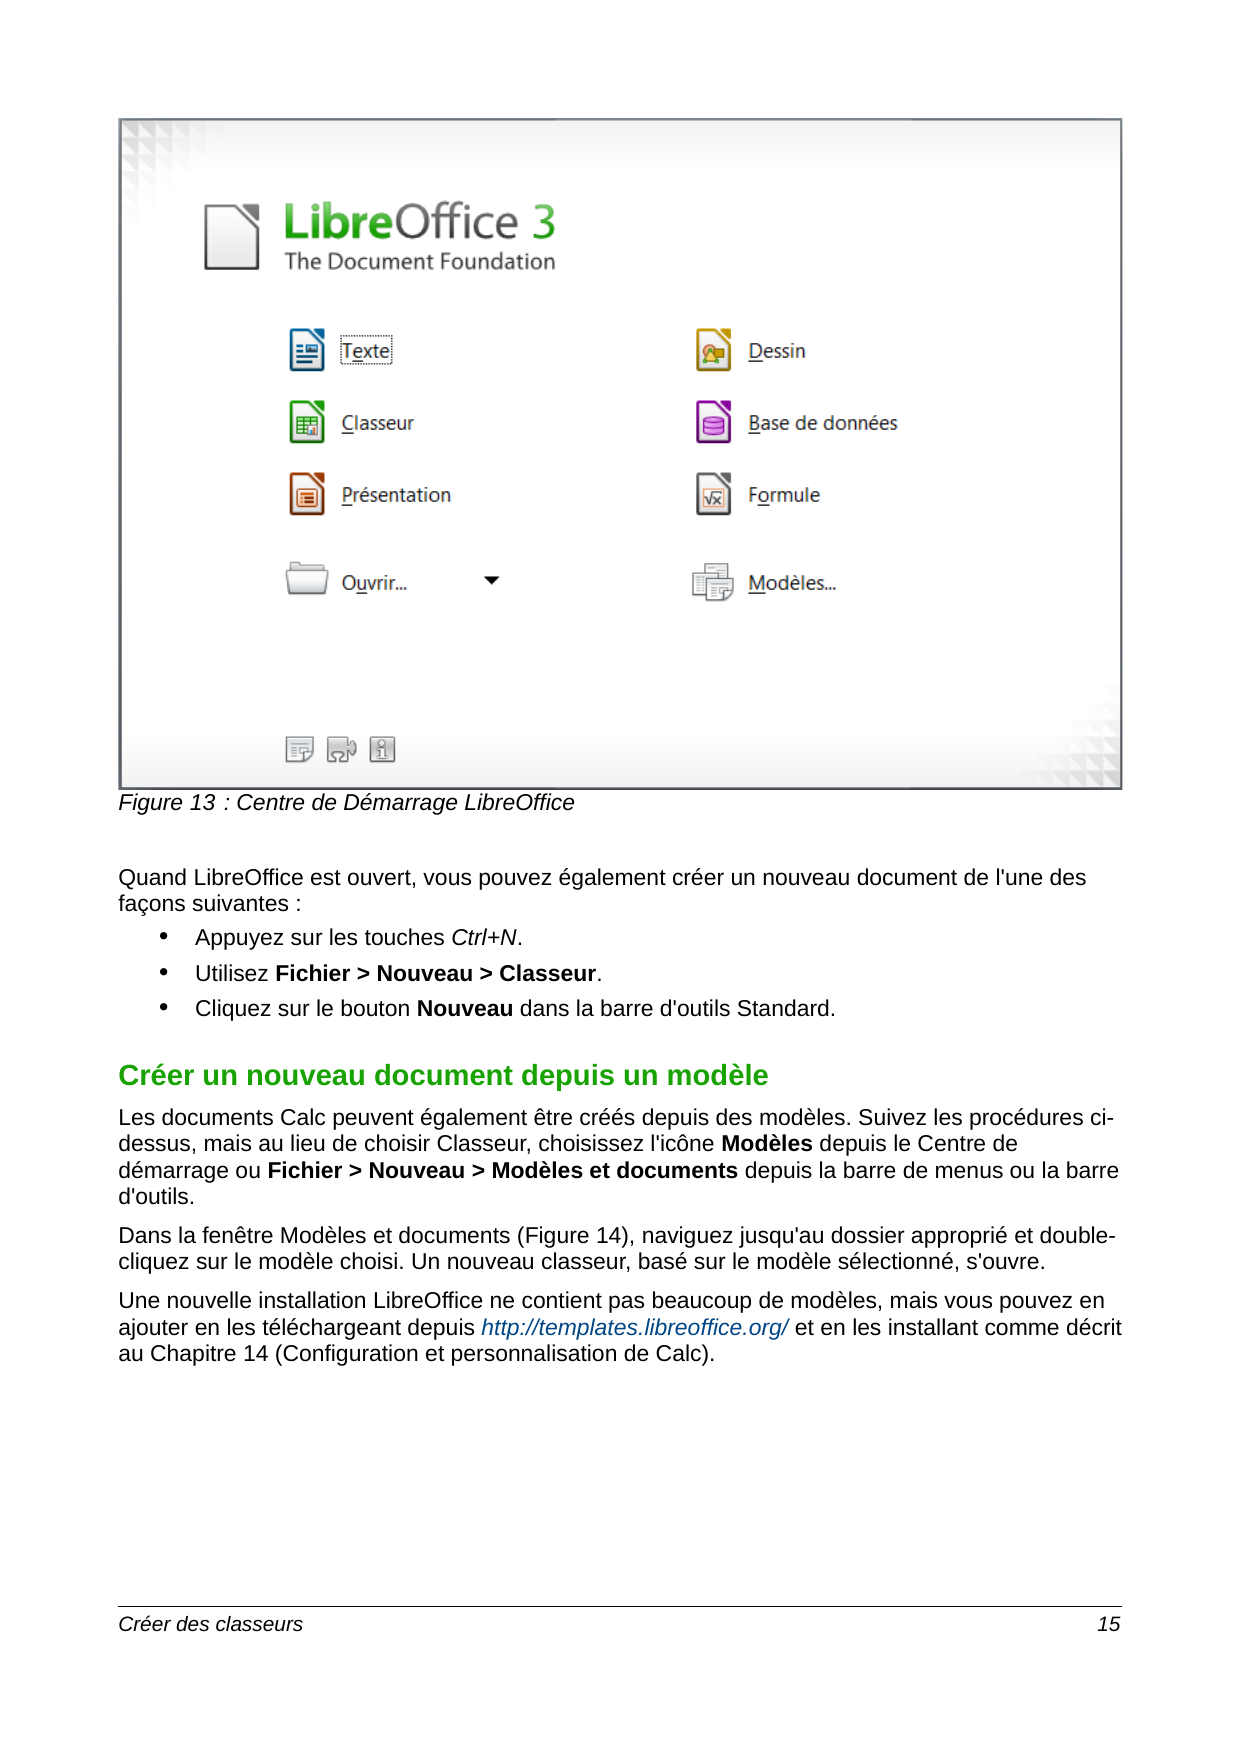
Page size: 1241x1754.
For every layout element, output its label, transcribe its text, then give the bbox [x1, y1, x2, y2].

subtitle Créer un nouveau document depuis un modèle [118, 1058, 1122, 1092]
list Quand LibreOffice est ouvert, vous pouvez également créer un nouveau document de l'une des façons suivantes : [118, 863, 1122, 916]
list Appuyez sur les touches Ctrl+N. [156, 923, 1122, 952]
text Une nouvelle installation LibreOffice ne contient pas beaucoup de modèles, mais vous pouvez en ajouter en les téléchargeant depuis http://templates.libreoffice.org/ et en les installant comme décrit au Chapitre 14 (Configuration et personnalisation de Calc). [118, 1287, 1122, 1366]
text Les documents Calc peuvent également être créés depuis des modèles. Suivez les procédures ci-dessus, mais au lieu de choisir Classeur, choisissez l'icône Modèles depuis le Centre de démarrage ou Fichier > Nouveau > Modèles et documents depuis la barre de menus ou la barre d'outils. [118, 1104, 1122, 1209]
picture [118, 118, 1123, 790]
text Dans la fenêtre Modèles et documents (Figure 14), naviguez jusqu'au dossier approprié et double-cliquez sur le modèle choisi. Un nouveau classeur, basé sur le modèle sélectionné, s'ouvre. [118, 1222, 1122, 1274]
text Figure 13 : Centre de Démarrage LibreOffice [118, 790, 1122, 816]
list Utilisez Fichier > Nouveau > Classeur. [156, 958, 1122, 987]
list Cliquez sur le bouton Nouveau dans la barre d'outils Standard. [156, 993, 1122, 1023]
